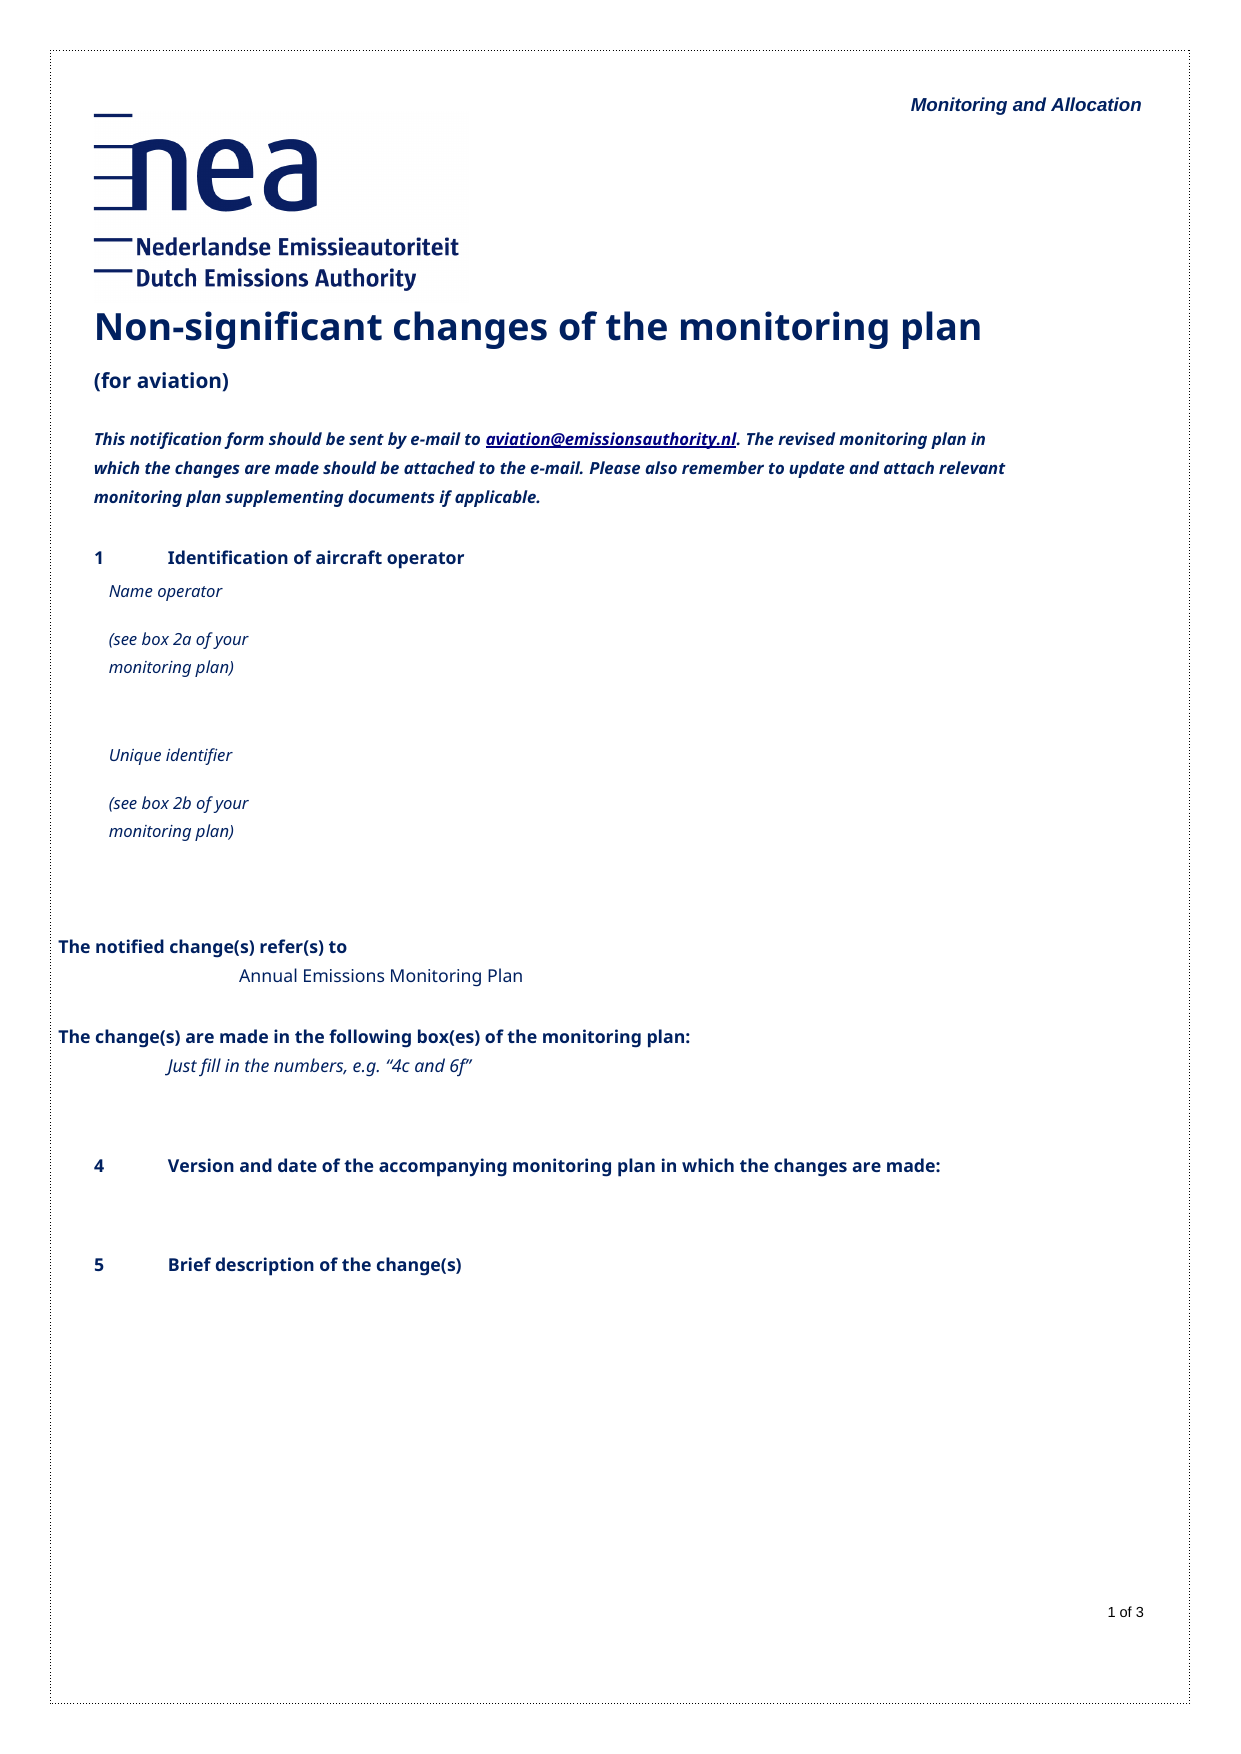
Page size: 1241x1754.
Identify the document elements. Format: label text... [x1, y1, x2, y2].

subtitle which the changes are made should be attached to the e-mail. Please also remember to update and attach relevant [94, 456, 1240, 479]
subtitle Non-significant changes of the monitoring plan [94, 327, 229, 344]
table_header [308, 739, 1170, 867]
text Just fill in the numbers, e.g. “4c and 6f” [94, 1053, 1144, 1078]
subtitle 1 Identification of aircraft operator [94, 545, 1144, 569]
subtitle 4 Version and date of the accompanying monitoring plan in which the changes are made: [94, 1153, 1144, 1177]
subtitle Non-significant changes of the monitoring plan [503, 327, 881, 344]
subtitle Non-significant changes of the monitoring plan [908, 327, 1240, 344]
subtitle This notification form should be sent by e-mail to aviation@emissionsauthority.nl. The revised monitoring plan in [94, 427, 1240, 450]
text Annual Emissions Monitoring Plan [169, 963, 1144, 988]
subtitle Non-significant changes of the monitoring plan [234, 327, 498, 344]
subtitle monitoring plan supplementing documents if applicable. [94, 485, 1240, 508]
table_header Unique identifier (see box 2b of your monitoring plan) [101, 739, 307, 867]
table_header [101, 1183, 1170, 1217]
table_header Name operator (see box 2a of your monitoring plan) [101, 575, 307, 703]
subtitle 5 Brief description of the change(s) [94, 1253, 1144, 1277]
list The notified change(s) refer(s) to [0, 934, 1144, 958]
subtitle (for aviation) [94, 375, 1240, 392]
table_header [94, 1282, 1169, 1529]
list The change(s) are made in the following box(es) of the monitoring plan: [0, 1024, 1144, 1048]
table_header [308, 575, 1170, 703]
table_header [101, 1083, 1170, 1117]
